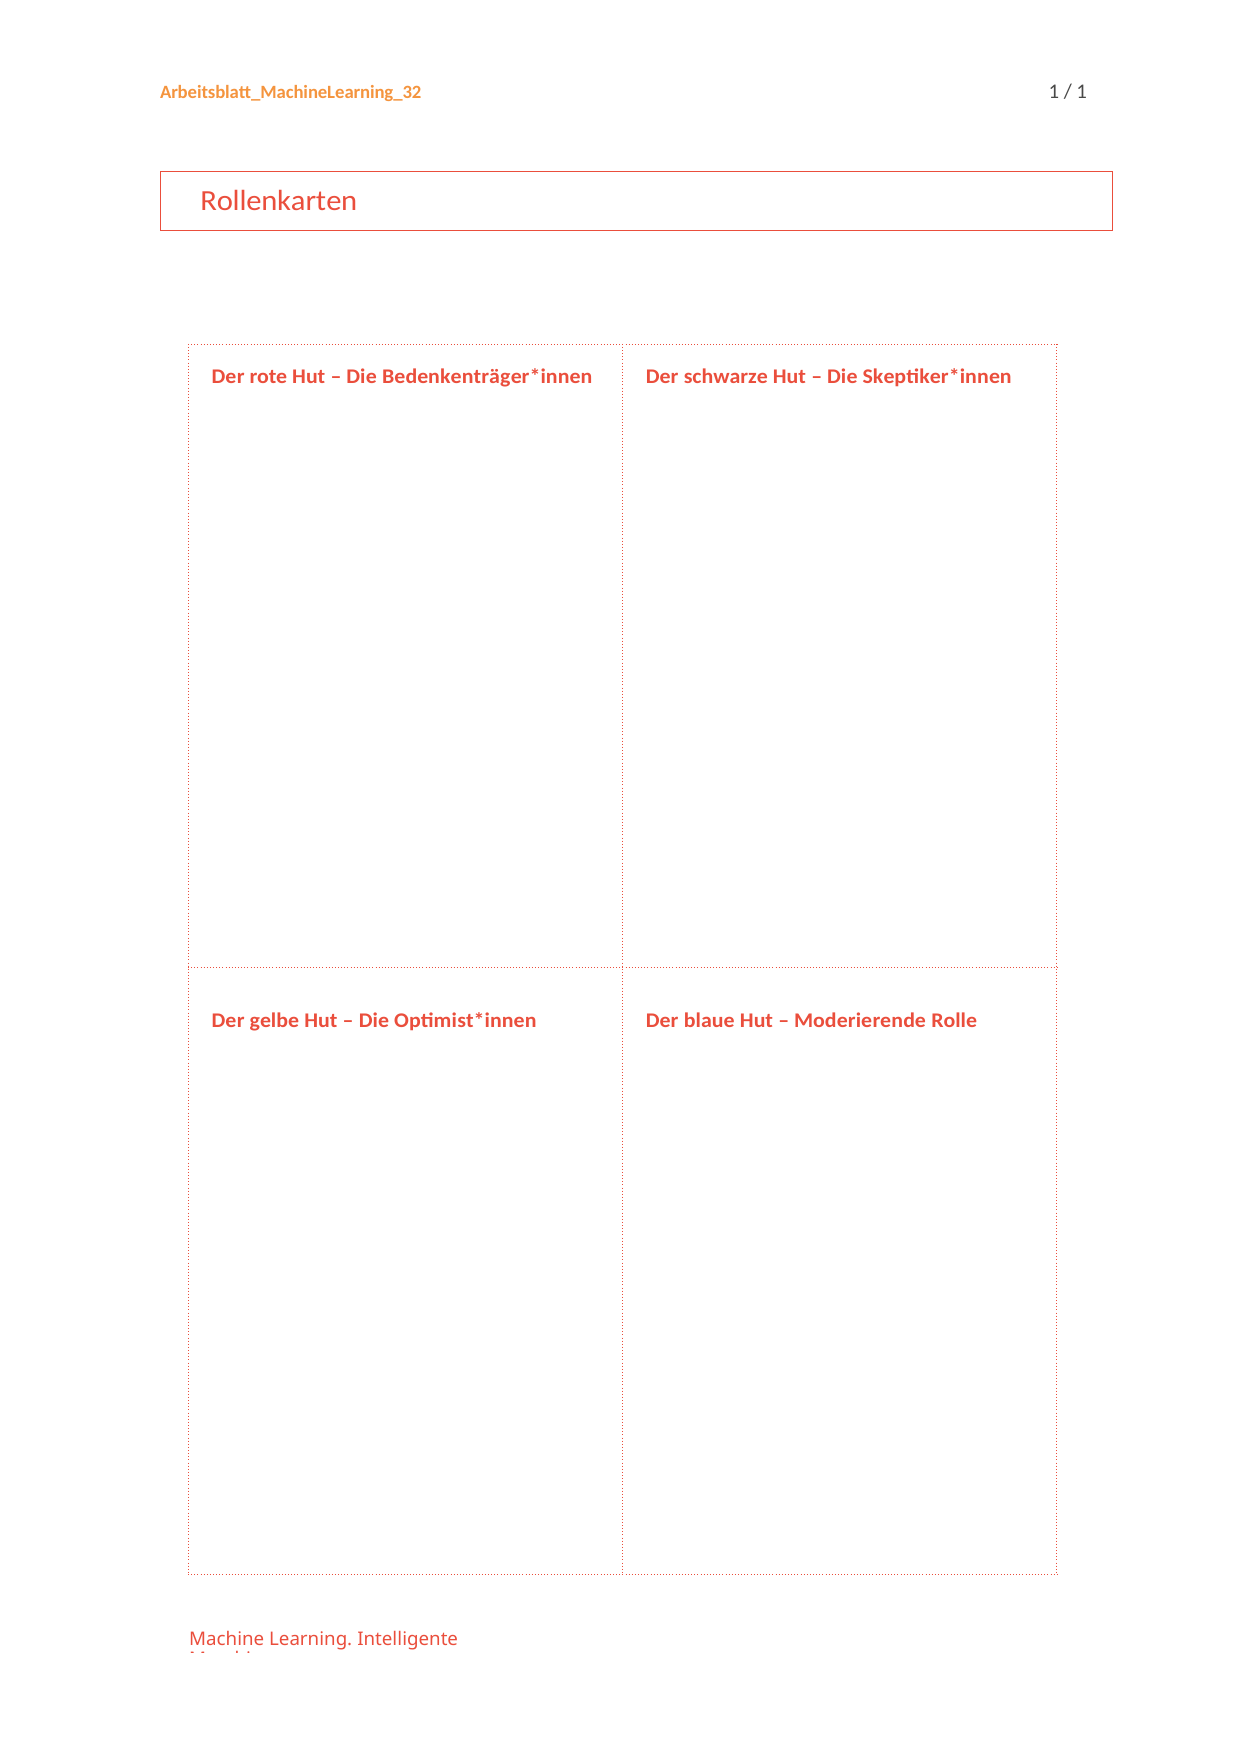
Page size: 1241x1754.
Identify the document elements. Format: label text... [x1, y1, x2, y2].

table_cell Der gelbe Hut – Die Optimist*innen [189, 967, 622, 1574]
text Arbeitsblatt_MachineLearning_32 1 / 1 [160, 78, 1093, 103]
table_header Der rote Hut – Die Bedenkenträger*innen [189, 344, 622, 967]
table_cell Der blaue Hut – Moderierende Rolle [623, 967, 1057, 1574]
text Rollenkarten [200, 182, 1112, 218]
table_header Der schwarze Hut – Die Skeptiker*innen [623, 344, 1057, 967]
